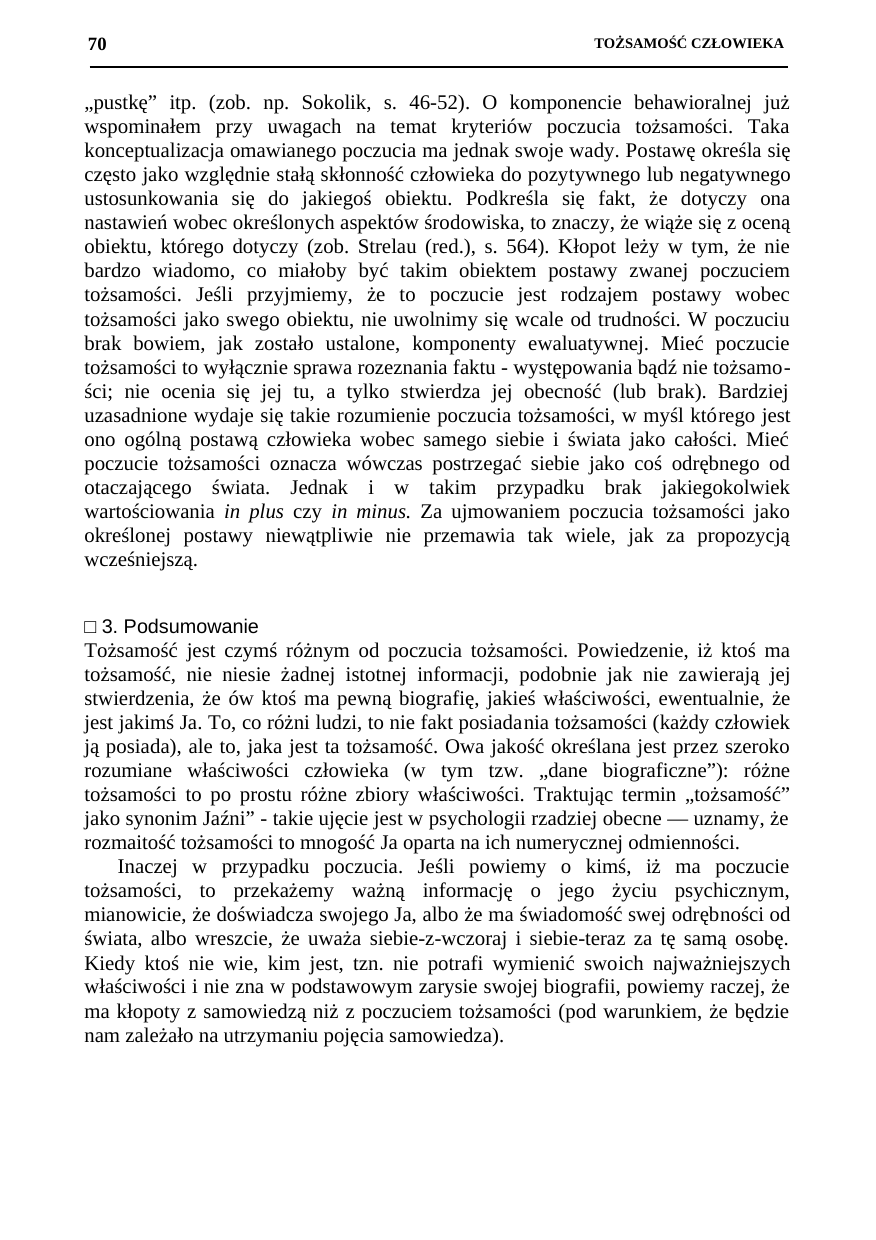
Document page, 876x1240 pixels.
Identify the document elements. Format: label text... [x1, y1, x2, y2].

text 70 [88, 32, 113, 54]
text „pustkę” itp. (zob. np. Sokolik, s. 46-52). O komponencie behawioralnej już wspominałem przy uwagach na temat kryteriów poczucia tożsamości. Taka konceptualizacja omawianego poczucia ma jednak swoje wady. Po­stawę określa się często jako względnie stałą skłonność człowieka do pozy­tywnego lub negatywnego ustosunkowania się do jakiegoś obiektu. Pod­kreśla się fakt, że dotyczy ona nastawień wobec określonych aspektów śro­dowiska, to znaczy, że wiąże się z oceną obiektu, którego dotyczy (zob. Strelau (red.), s. 564). Kłopot leży w tym, że nie bardzo wiadomo, co miało­by być takim obiektem postawy zwanej poczuciem tożsamości. Jeśli przyj­miemy, że to poczucie jest rodzajem postawy wobec tożsamości jako swego obiektu, nie uwolnimy się wcale od trudności. W poczuciu brak bowiem, jak zostało ustalone, komponenty ewaluatywnej. Mieć poczucie tożsamości to wyłącznie sprawa rozeznania faktu - występowania bądź nie tożsamo­ści; nie ocenia się jej tu, a tylko stwierdza jej obecność (lub brak). Bardziej uzasadnione wydaje się takie rozumienie poczucia tożsamości, w myśl któ­rego jest ono ogólną postawą człowieka wobec samego siebie i świata jako całości. Mieć poczucie tożsamości oznacza wówczas postrzegać siebie jako coś odrębnego od otaczającego świata. Jednak i w takim przypadku brak jakiegokolwiek wartościowania in plus czy in minus. Za ujmowaniem po­czucia tożsamości jako określonej postawy niewątpliwie nie przemawia tak wiele, jak za propozycją wcześniejszą. [84, 90, 791, 571]
text □ 3. Podsumowanie [84, 615, 791, 638]
text Inaczej w przypadku poczucia. Jeśli powiemy o kimś, iż ma poczucie tożsamości, to przekażemy ważną informację o jego życiu psychicznym, mianowicie, że doświadcza swojego Ja, albo że ma świadomość swej odręb­ności od świata, albo wreszcie, że uważa siebie-z-wczoraj i siebie-teraz za tę samą osobę. Kiedy ktoś nie wie, kim jest, tzn. nie potrafi wymienić swo­ich najważniejszych właściwości i nie zna w podstawowym zarysie swojej biografii, powiemy raczej, że ma kłopoty z samowiedzą niż z poczuciem tożsamości (pod warunkiem, że będzie nam zależało na utrzymaniu poję­cia samowiedza). [84, 854, 791, 1047]
text TOŻSAMOŚĆ CZŁOWIEKA [594, 34, 791, 51]
text Tożsamość jest czymś różnym od poczucia tożsamości. Powiedzenie, iż ktoś ma tożsamość, nie niesie żadnej istotnej informacji, podobnie jak nie za­wierają jej stwierdzenia, że ów ktoś ma pewną biografię, jakieś właściwo­ści, ewentualnie, że jest jakimś Ja. To, co różni ludzi, to nie fakt posiada­nia tożsamości (każdy człowiek ją posiada), ale to, jaka jest ta tożsamość. Owa jakość określana jest przez szeroko rozumiane właściwości człowieka (w tym tzw. „dane biograficzne”): różne tożsamości to po prostu różne zbio­ry właściwości. Traktując termin „tożsamość” jako synonim Jaźni” - takie ujęcie jest w psychologii rzadziej obecne — uznamy, że rozmaitość tożsamo­ści to mnogość Ja oparta na ich numerycznej odmienności. [84, 638, 791, 854]
